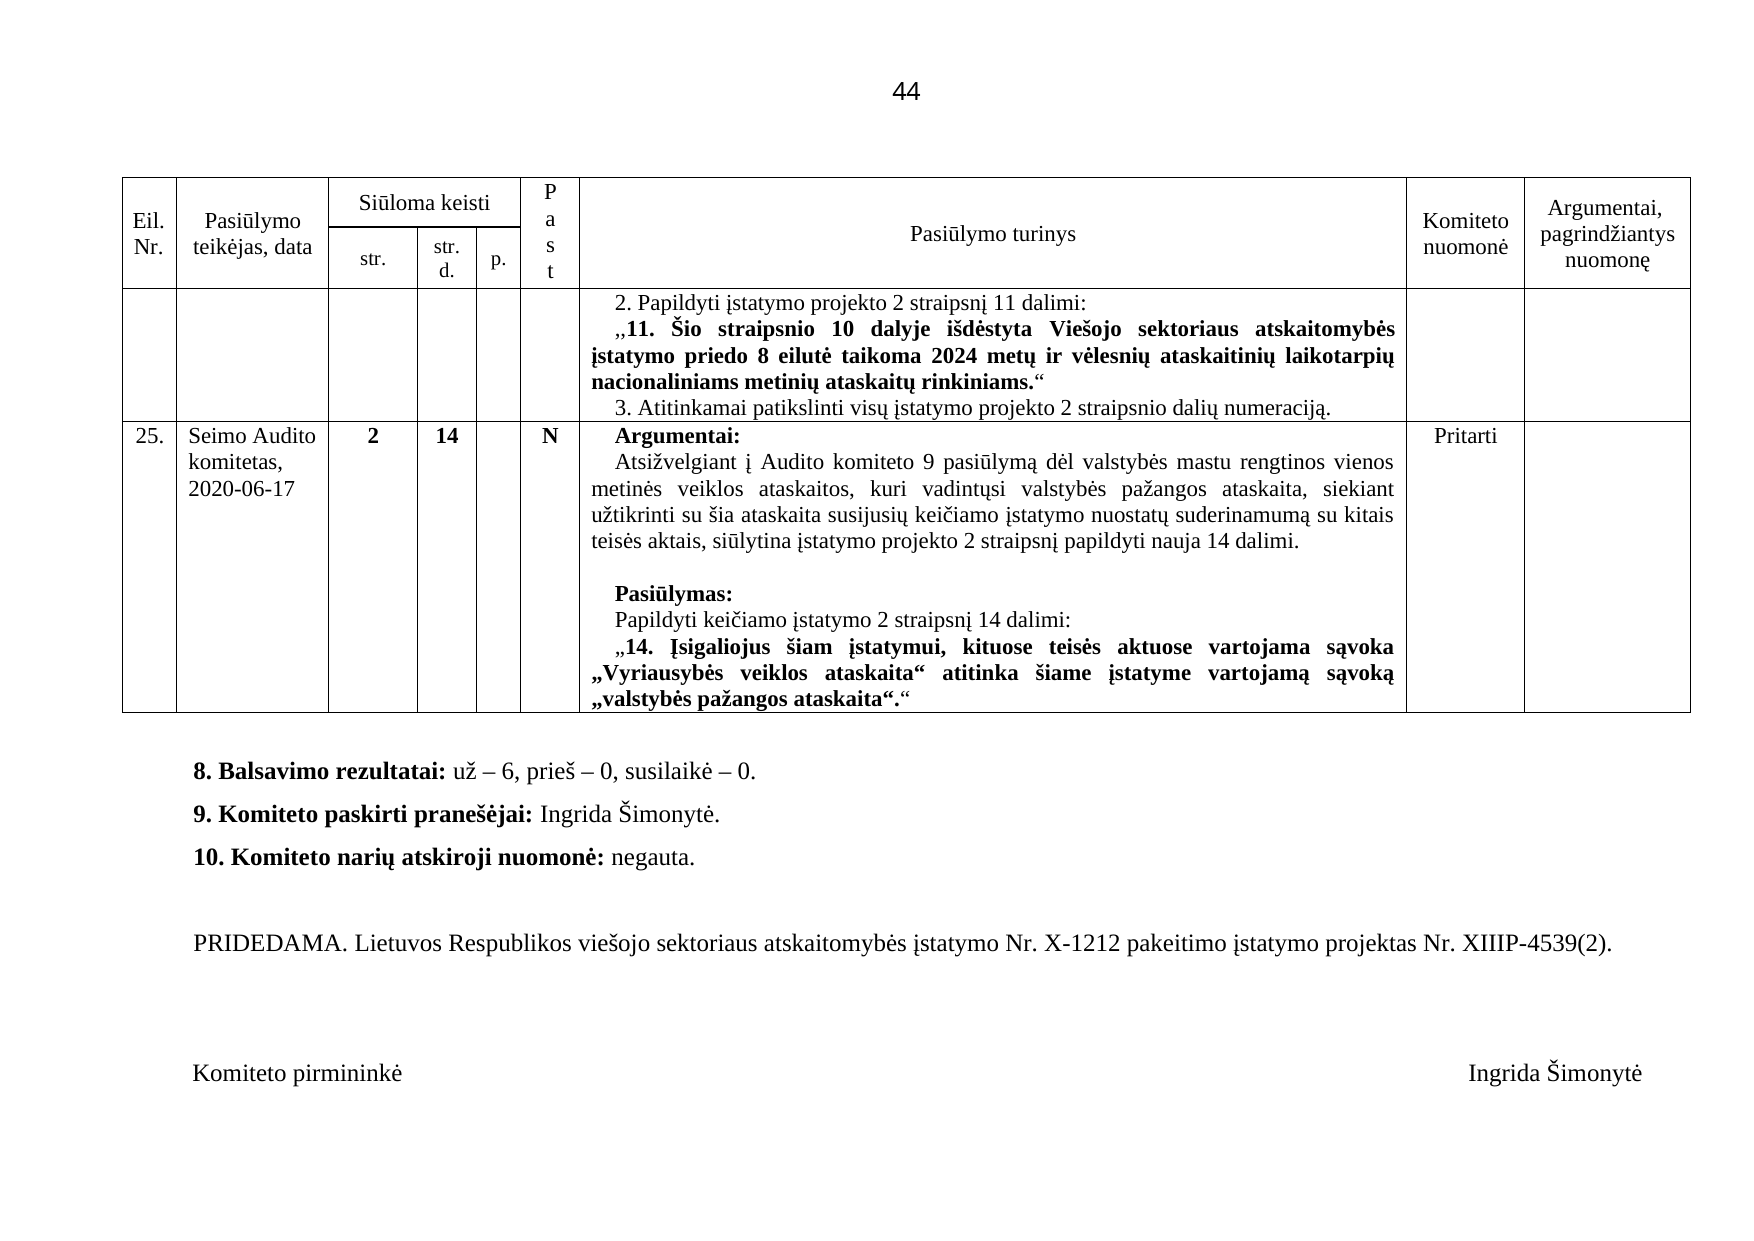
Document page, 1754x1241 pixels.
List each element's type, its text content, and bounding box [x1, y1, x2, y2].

table_header Pasiūlymo teikėjas, data [177, 178, 328, 288]
table_cell p. [477, 228, 520, 288]
table_cell [329, 289, 417, 421]
text PRIDEDAMA. Lietuvos Respublikos viešojo sektoriaus atskaitomybės įstatymo Nr. X-1212 pakeitimo įstatymo projektas Nr. XIIIP-4539(2). [118, 928, 1695, 957]
table_cell [477, 422, 520, 712]
table_cell N N [521, 289, 579, 421]
table_cell [177, 289, 328, 421]
table_cell Pritarti [1407, 422, 1524, 712]
table_header Pasiūlymo turinys [580, 178, 1406, 288]
text 8. Balsavimo rezultatai: už – 6, prieš – 0, susilaikė – 0. [118, 756, 1695, 785]
table_cell [1525, 422, 1690, 712]
text 10. Komiteto narių atskiroji nuomonė: negauta. [118, 842, 1695, 871]
table_cell [1407, 289, 1524, 421]
table_cell 2. Papildyti įstatymo projekto 2 straipsnį 11 dalimi: ,,11. Šio straipsnio 10 dalyje išdėstyta Viešojo sektoriaus atskaitomybės įstatymo priedo 8 eilutė taikoma 2024 metų ir vėlesnių ataskaitinių laikotarpių nacionaliniams metinių ataskaitų rinkiniams.“ 3. Atitinkamai patikslinti visų įstatymo projekto 2 straipsnio dalių numeraciją. [580, 289, 1406, 421]
table_cell 14 [418, 422, 476, 712]
text 9. Komiteto paskirti pranešėjai: Ingrida Šimonytė. [118, 799, 1695, 828]
table_cell [418, 289, 476, 421]
table_cell Argumentai: Atsižvelgiant į Audito komiteto 9 pasiūlymą dėl valstybės mastu rengtinos vienos metinės veiklos ataskaitos, kuri vadintųsi valstybės pažangos ataskaita, siekiant užtikrinti su šia ataskaita susijusių keičiamo įstatymo nuostatų suderinamumą su kitais teisės aktais, siūlytina įstatymo projekto 2 straipsnį papildyti nauja 14 dalimi. Pasiūlymas: Papildyti keičiamo įstatymo 2 straipsnį 14 dalimi: „14. Įsigaliojus šiam įstatymui, kituose teisės aktuose vartojama sąvoka „Vyriausybės veiklos ataskaita“ atitinka šiame įstatyme vartojamą sąvoką „valstybės pažangos ataskaita“.“ [580, 422, 1406, 712]
table_header Eil. Nr. [123, 178, 176, 288]
table_header Argumentai, pagrindžiantys nuomonę [1525, 178, 1690, 288]
table_cell str. [329, 228, 417, 288]
table_cell Seimo Audito komitetas, 2020-06-17 [177, 422, 328, 712]
table_header Siūloma keisti [329, 178, 520, 226]
text Komiteto pirmininkė Ingrida Šimonytė [118, 1058, 1695, 1087]
table_cell str. d. [418, 228, 476, 288]
table_cell N [521, 422, 579, 712]
table_cell [477, 289, 520, 421]
table_cell [1525, 289, 1690, 421]
table_header Komiteto nuomonė [1407, 178, 1524, 288]
table_header Pastabos [521, 178, 579, 288]
table_cell 2 [329, 422, 417, 712]
table_cell [123, 289, 176, 421]
table_cell 25. [123, 422, 176, 712]
